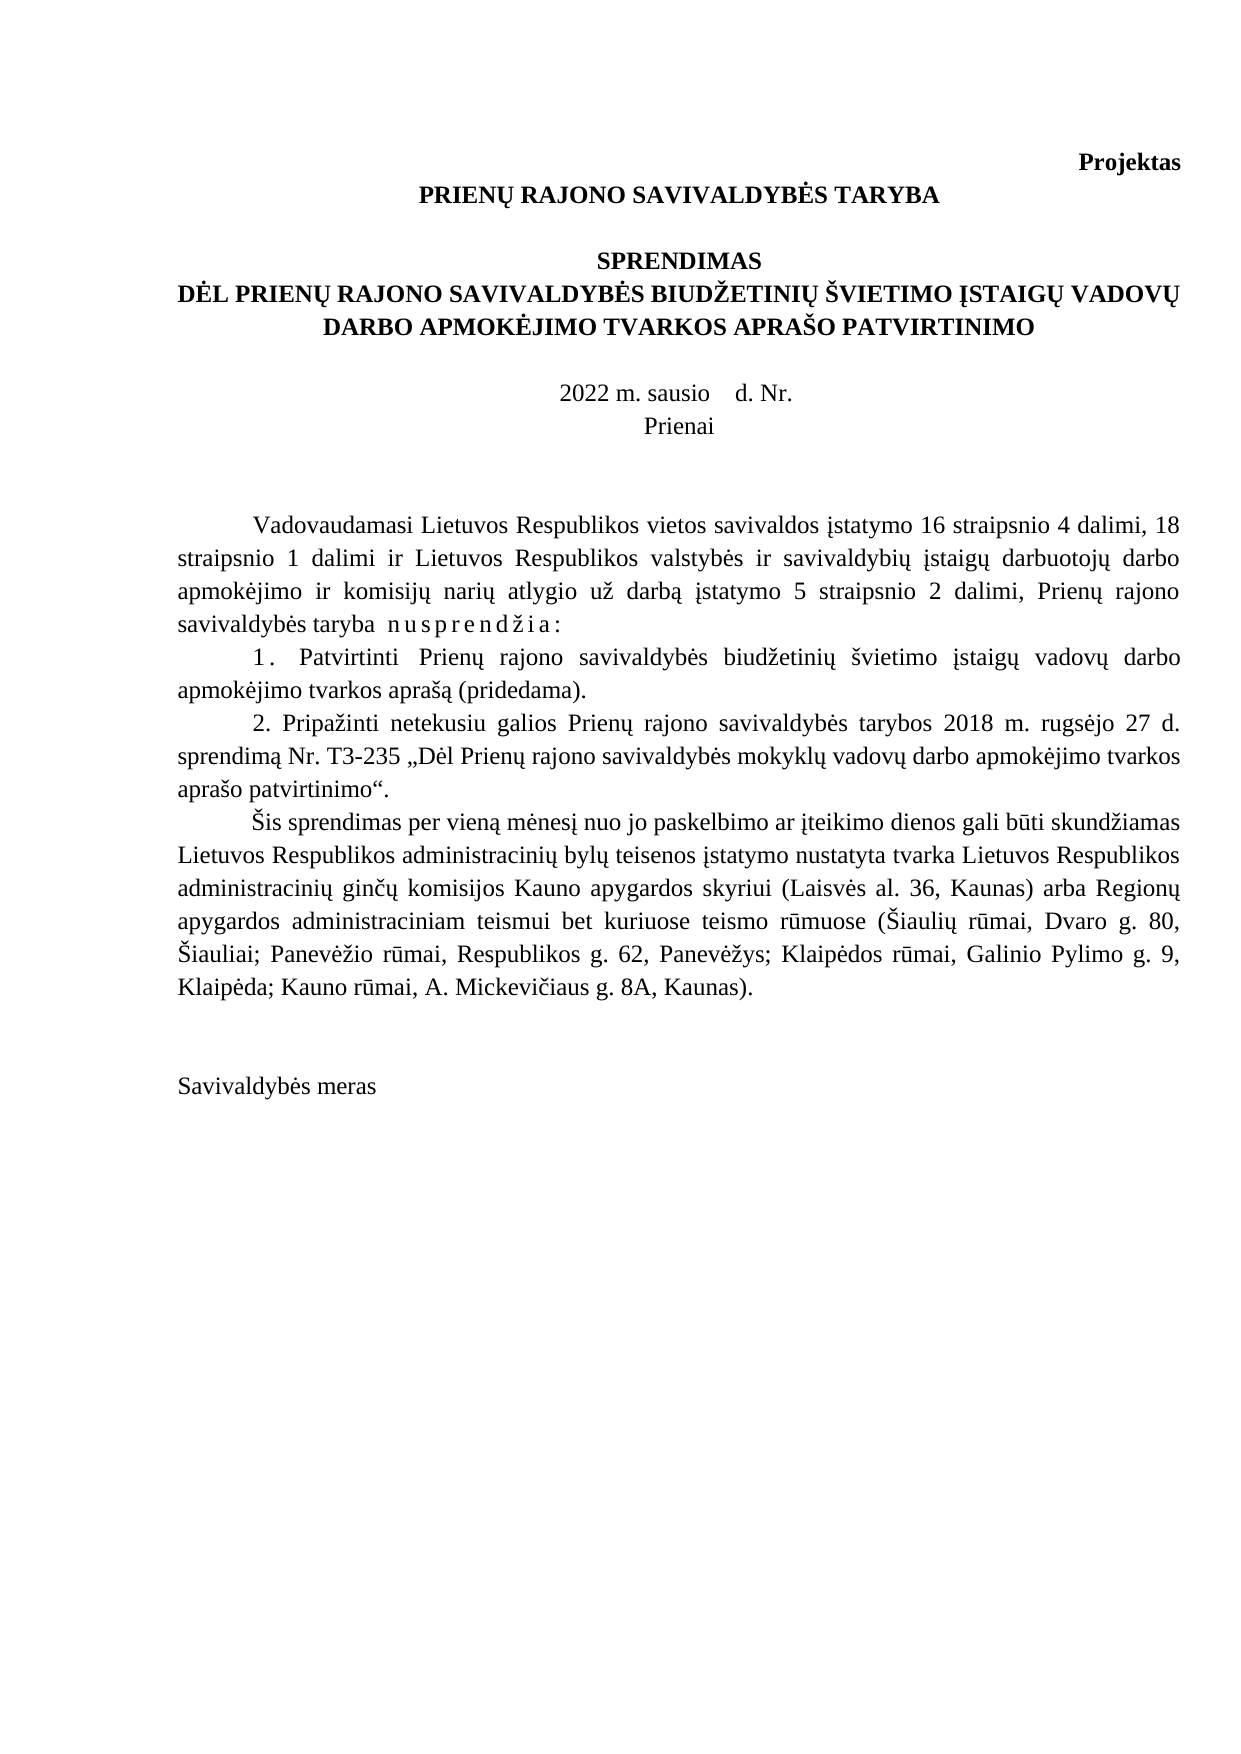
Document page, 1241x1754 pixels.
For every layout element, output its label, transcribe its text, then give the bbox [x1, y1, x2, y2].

text Projektas [177, 147, 1181, 176]
text Prienai [177, 411, 1181, 440]
text PRIENŲ RAJONO SAVIVALDYBĖS TARYBA [177, 180, 1181, 209]
text 2022 m. sausio d. Nr. [177, 378, 1181, 407]
text 1. Patvirtinti Prienų rajono savivaldybės biudžetinių švietimo įstaigų vadovų darbo apmokėjimo tvarkos aprašą (pridedama). [177, 642, 1181, 704]
text Šis sprendimas per vieną mėnesį nuo jo paskelbimo ar įteikimo dienos gali būti skundžiamas Lietuvos Respublikos administracinių bylų teisenos įstatymo nustatyta tvarka Lietuvos Respublikos administracinių ginčų komisijos Kauno apygardos skyriui (Laisvės al. 36, Kaunas) arba Regionų apygardos administraciniam teismui bet kuriuose teismo rūmuose (Šiaulių rūmai, Dvaro g. 80, Šiauliai; Panevėžio rūmai, Respublikos g. 62, Panevėžys; Klaipėdos rūmai, Galinio Pylimo g. 9, Klaipėda; Kauno rūmai, A. Mickevičiaus g. 8A, Kaunas). [177, 807, 1181, 1001]
text Savivaldybės meras [177, 1071, 1181, 1100]
text 2. Pripažinti netekusiu galios Prienų rajono savivaldybės tarybos 2018 m. rugsėjo 27 d. sprendimą Nr. T3-235 „Dėl Prienų rajono savivaldybės mokyklų vadovų darbo apmokėjimo tvarkos aprašo patvirtinimo“. [177, 708, 1181, 803]
text Vadovaudamasi Lietuvos Respublikos vietos savivaldos įstatymo 16 straipsnio 4 dalimi, 18 straipsnio 1 dalimi ir Lietuvos Respublikos valstybės ir savivaldybių įstaigų darbuotojų darbo apmokėjimo ir komisijų narių atlygio už darbą įstatymo 5 straipsnio 2 dalimi, Prienų rajono savivaldybės taryba nusprendžia: [177, 510, 1181, 638]
text DARBO APMOKĖJIMO TVARKOS APRAŠO PATVIRTINIMO [177, 312, 1181, 341]
text DĖL PRIENŲ RAJONO SAVIVALDYBĖS BIUDŽETINIŲ ŠVIETIMO ĮSTAIGŲ VADOVŲ [177, 279, 1181, 308]
text SPRENDIMAS [177, 246, 1181, 275]
